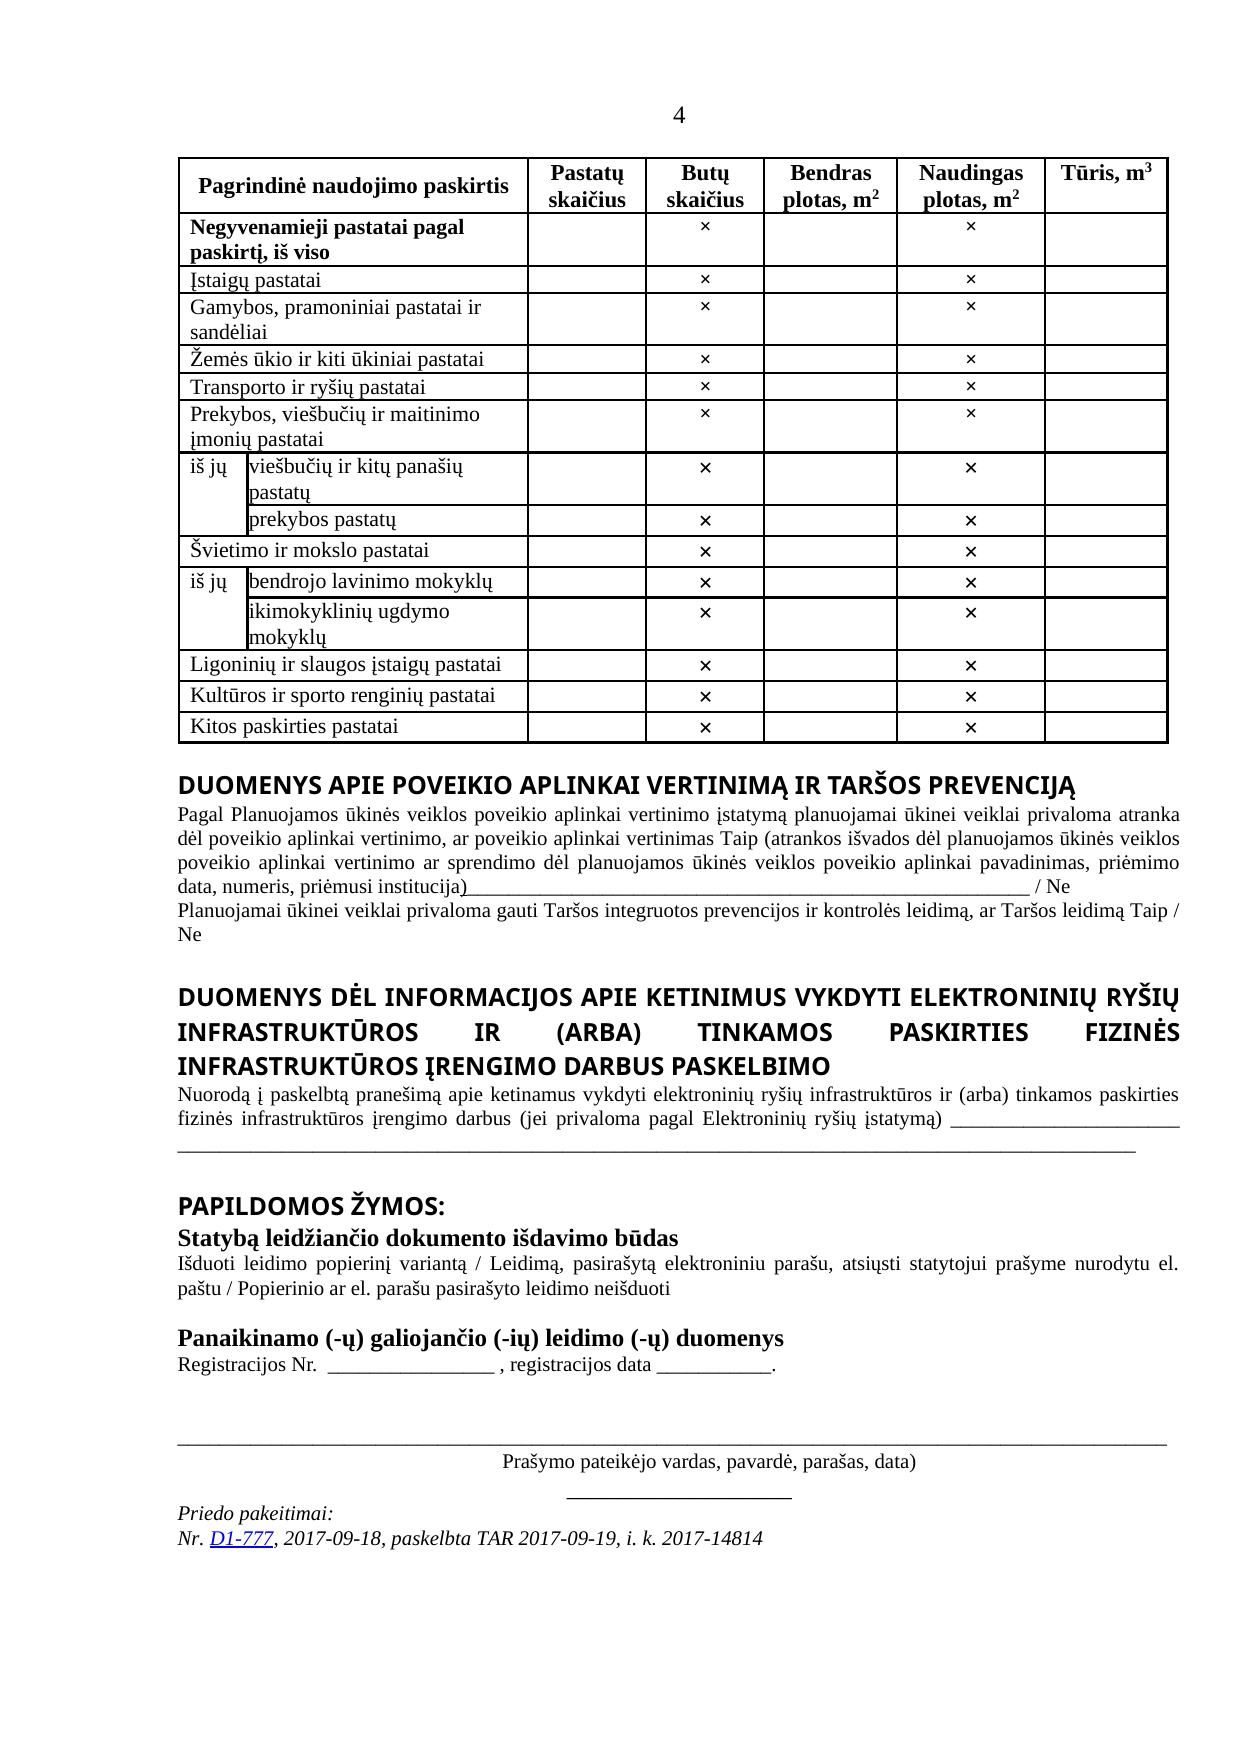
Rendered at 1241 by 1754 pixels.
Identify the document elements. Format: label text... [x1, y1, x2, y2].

table_cell [529, 267, 645, 292]
table_cell [765, 401, 896, 451]
text DUOMENYS DĖL INFORMACIJOS apie ketinimus vykdyti ELEKTRONINIŲ RYŠIŲ INFRASTRUKTŪROS ir (arba) tinkamos paskirties fizinės infrastruktūros ĮRENGIMO DARBus paskelbimO [177, 980, 1181, 1082]
table_cell [765, 537, 896, 566]
table_cell × [647, 568, 763, 596]
table_cell × [898, 346, 1044, 372]
table_cell × [647, 454, 763, 504]
table_cell [765, 214, 896, 264]
table_cell [529, 374, 645, 399]
table_cell iš jų [180, 568, 246, 649]
table_cell ikimokyklinių ugdymo mokyklų [249, 599, 527, 649]
table_cell [529, 346, 645, 372]
table_cell [529, 568, 645, 596]
table_header Butų skaičius [647, 159, 763, 212]
table_cell [1046, 346, 1166, 372]
table_cell × [647, 599, 763, 649]
table_cell × [898, 374, 1044, 399]
table_header Tūris, m3 [1046, 159, 1166, 212]
text Papildomos žymos: [177, 1188, 1181, 1223]
table_cell [529, 713, 645, 741]
table_cell × [898, 568, 1044, 596]
table_cell [529, 214, 645, 264]
table_cell × [898, 401, 1044, 451]
table_cell × [647, 374, 763, 399]
table_cell Kitos paskirties pastatai [180, 713, 527, 741]
table_cell × [898, 713, 1044, 741]
table_cell [1046, 568, 1166, 596]
table_cell [765, 294, 896, 344]
table_cell Negyvenamieji pastatai pagal paskirtį, iš viso [180, 214, 527, 264]
table_cell prekybos pastatų [249, 506, 527, 535]
table_cell × [647, 651, 763, 680]
text Registracijos Nr. ________________ , registracijos data ___________. [177, 1352, 1181, 1376]
text Nr. D1-777, 2017-09-18, paskelbta TAR 2017-09-19, i. k. 2017-14814 [177, 1525, 1181, 1549]
text Priedo pakeitimai: [177, 1501, 1181, 1525]
table_header Pagrindinė naudojimo paskirtis [180, 159, 527, 212]
table_cell [529, 599, 645, 649]
table_cell × [647, 267, 763, 292]
text Pagal Planuojamos ūkinės veiklos poveikio aplinkai vertinimo įstatymą planuojamai ūkinei veiklai privaloma atranka dėl poveikio aplinkai vertinimo, ar poveikio aplinkai vertinimas Taip (atrankos išvados dėl planuojamos ūkinės veiklos poveikio aplinkai vertinimo ar sprendimo dėl planuojamos ūkinės veiklos poveikio aplinkai pavadinimas, priėmimo data, numeris, priėmusi institucija)______________________________________________________ / Ne [177, 802, 1181, 898]
table_cell × [898, 682, 1044, 711]
table_cell Švietimo ir mokslo pastatai [180, 537, 527, 566]
table_cell [529, 454, 645, 504]
table_cell [1046, 267, 1166, 292]
text Prašymo pateikėjo vardas, pavardė, parašas, data) [177, 1448, 1181, 1473]
text Nuorodą į paskelbtą pranešimą apie ketinamus vykdyti elektroninių ryšių infrastruktūros ir (arba) tinkamos paskirties fizinės infrastruktūros įrengimo darbus (jei privaloma pagal Elektroninių ryšių įstatymą) ______________________ ____________________________________________________________________________________________ [177, 1082, 1181, 1154]
table_cell × [898, 651, 1044, 680]
text Išduoti leidimo popierinį variantą / Leidimą, pasirašytą elektroniniu parašu, atsiųsti statytojui prašyme nurodytu el. paštu / Popierinio ar el. parašu pasirašyto leidimo neišduoti [177, 1251, 1181, 1299]
table_cell [765, 506, 896, 535]
table_cell [1046, 454, 1166, 504]
table_cell Transporto ir ryšių pastatai [180, 374, 527, 399]
table_cell × [647, 214, 763, 264]
text _______________________________________________________________________________________________ [177, 1424, 1181, 1448]
table_cell [1046, 374, 1166, 399]
table_cell × [647, 537, 763, 566]
table_cell [529, 294, 645, 344]
table_header Bendras plotas, m2 [765, 159, 896, 212]
table_cell [765, 599, 896, 649]
table_header Pastatų skaičius [529, 159, 645, 212]
table_cell [765, 713, 896, 741]
table_cell Įstaigų pastatai [180, 267, 527, 292]
table_cell [1046, 682, 1166, 711]
table_cell Ligoninių ir slaugos įstaigų pastatai [180, 651, 527, 680]
table_cell × [898, 599, 1044, 649]
table_cell Gamybos, pramoniniai pastatai ir sandėliai [180, 294, 527, 344]
table_cell × [647, 682, 763, 711]
table_cell viešbučių ir kitų panašių pastatų [249, 454, 527, 504]
table_cell × [647, 506, 763, 535]
text Panaikinamo (-ų) galiojančio (-ių) leidimo (-ų) duomenys [177, 1323, 1181, 1352]
table_cell [1046, 651, 1166, 680]
table_header Naudingas plotas, m2 [898, 159, 1044, 212]
table_cell × [898, 294, 1044, 344]
table_cell Prekybos, viešbučių ir maitinimo įmonių pastatai [180, 401, 527, 451]
table_cell [529, 651, 645, 680]
table_cell × [898, 214, 1044, 264]
table_cell [529, 537, 645, 566]
text Statybą leidžiančio dokumento išdavimo būdas [177, 1223, 1181, 1251]
table_cell [765, 346, 896, 372]
table_cell [1046, 214, 1166, 264]
table_cell [1046, 506, 1166, 535]
table_cell Žemės ūkio ir kiti ūkiniai pastatai [180, 346, 527, 372]
table_cell [529, 682, 645, 711]
table_cell × [898, 267, 1044, 292]
text DUOMENYS APIE POVEIKIO APLINKAI VERTINIMĄ IR TARŠOS PREVENCIJĄ [177, 768, 1181, 802]
table_cell × [647, 346, 763, 372]
table_cell bendrojo lavinimo mokyklų [249, 568, 527, 596]
table_cell × [647, 713, 763, 741]
table_cell [765, 374, 896, 399]
table_cell Kultūros ir sporto renginių pastatai [180, 682, 527, 711]
table_cell [529, 401, 645, 451]
table_cell × [647, 401, 763, 451]
table_cell × [898, 506, 1044, 535]
table_cell iš jų [180, 454, 246, 535]
table_cell × [898, 537, 1044, 566]
table_cell [765, 682, 896, 711]
table_cell [1046, 401, 1166, 451]
table_cell [1046, 294, 1166, 344]
table_cell [529, 506, 645, 535]
text Planuojamai ūkinei veiklai privaloma gauti Taršos integruotos prevencijos ir kontrolės leidimą, ar Taršos leidimą Taip / Ne [177, 898, 1181, 946]
table_cell [765, 651, 896, 680]
table_cell × [647, 294, 763, 344]
table_cell [765, 267, 896, 292]
table_cell [765, 568, 896, 596]
table_cell [1046, 713, 1166, 741]
table_cell [1046, 599, 1166, 649]
table_cell [1046, 537, 1166, 566]
text __________________ [177, 1473, 1181, 1501]
table_cell × [898, 454, 1044, 504]
table_cell [765, 454, 896, 504]
